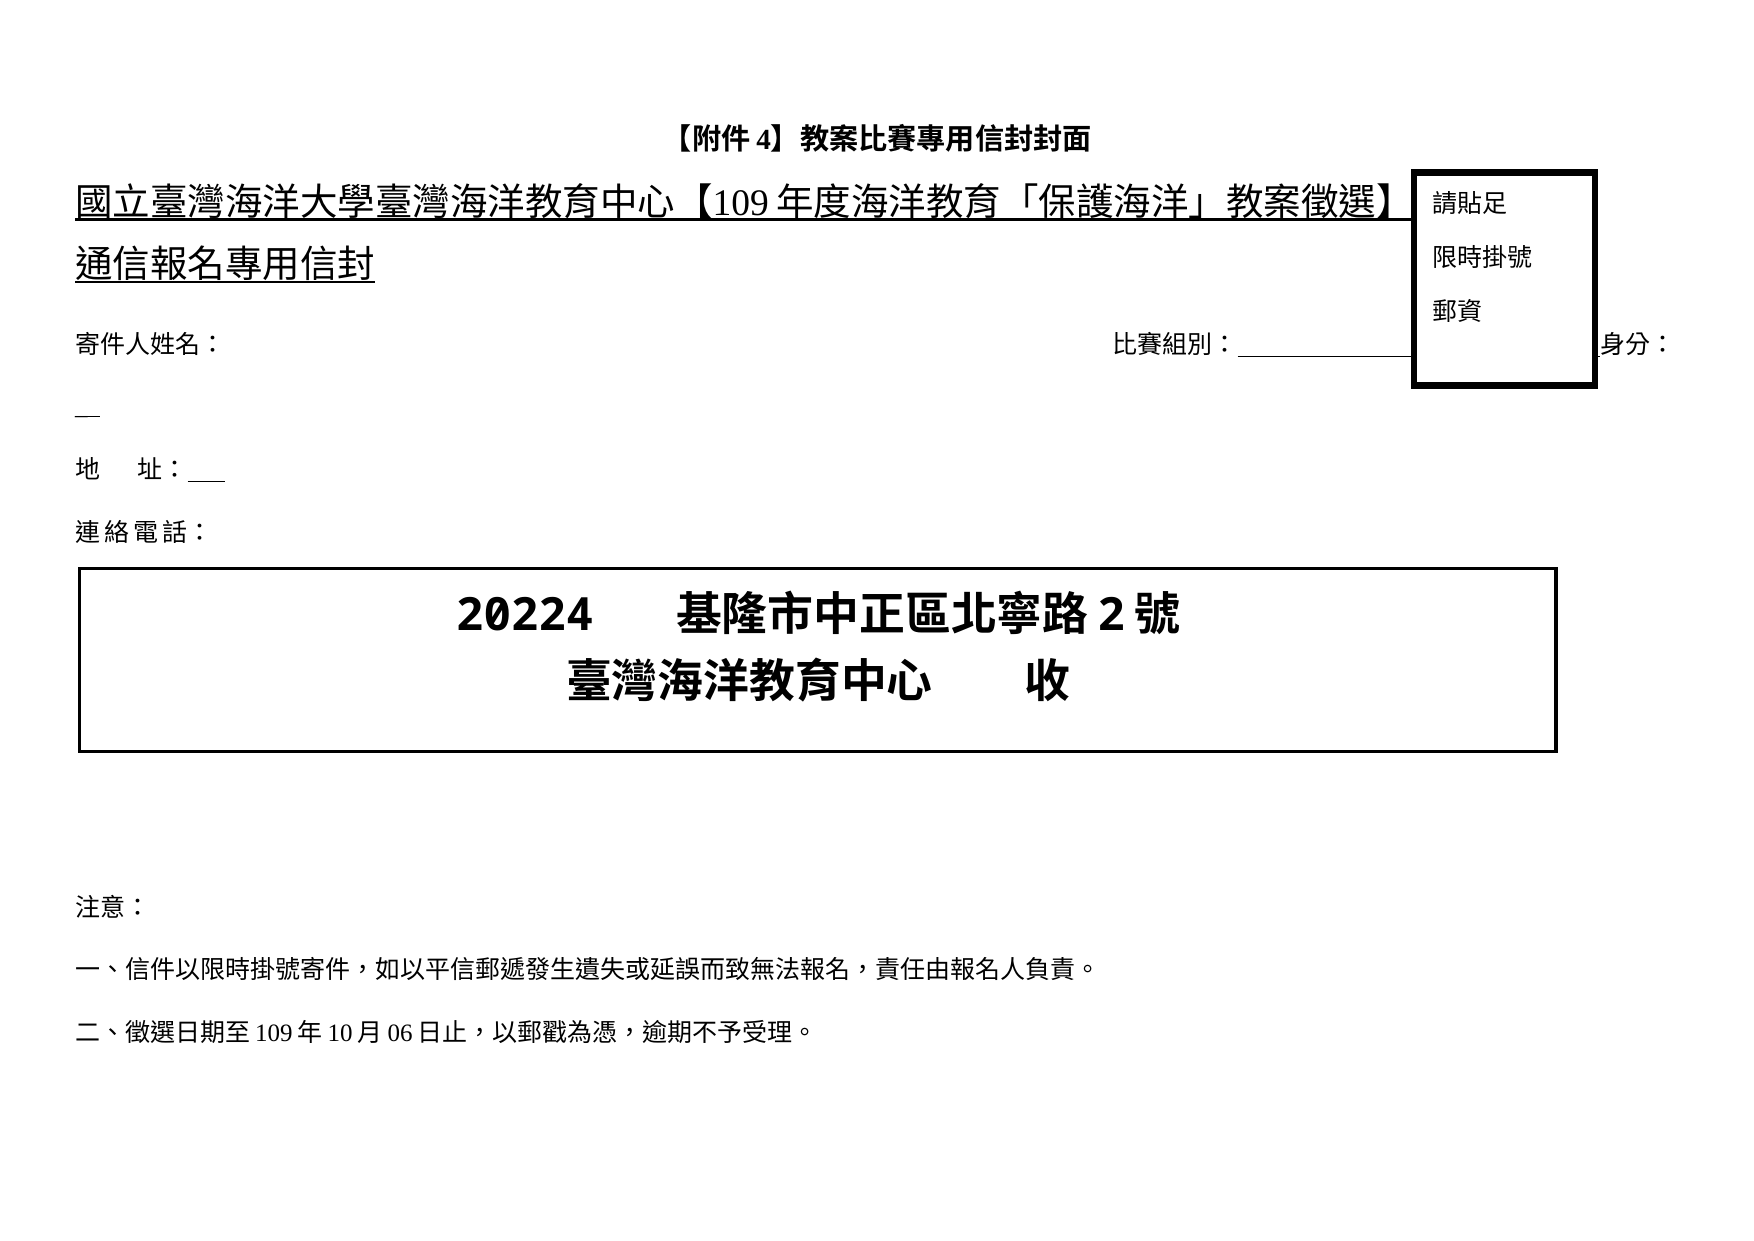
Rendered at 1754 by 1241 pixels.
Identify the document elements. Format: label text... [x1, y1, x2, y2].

text [1417, 176, 1592, 382]
text 限時掛號 [1432, 237, 1577, 274]
text 【附件4】教案比賽專用信封封面 [75, 95, 1679, 157]
text 郵資 [1432, 292, 1577, 328]
text 國立臺灣海洋大學臺灣海洋教育中心【109年度海洋教育「保護海洋」教案徵選】 通信報名專用信封 [75, 157, 1679, 282]
text 請貼足 [1432, 183, 1577, 219]
text 注意： 一、信件以限時掛號寄件，如以平信郵遞發生遺失或延誤而致無法報名，責任由報名人負責。 二、徵選日期至109年10月06日止，以郵戳為憑，逾期不予受理。 [75, 863, 1679, 1051]
text 20224 基隆市中正區北寧路2號 [96, 578, 1539, 644]
text 寄件人姓名： 比賽組別： 身分： _ 地址： 連絡電話： [75, 301, 1679, 551]
text 臺灣海洋教育中心 收 [96, 644, 1539, 711]
